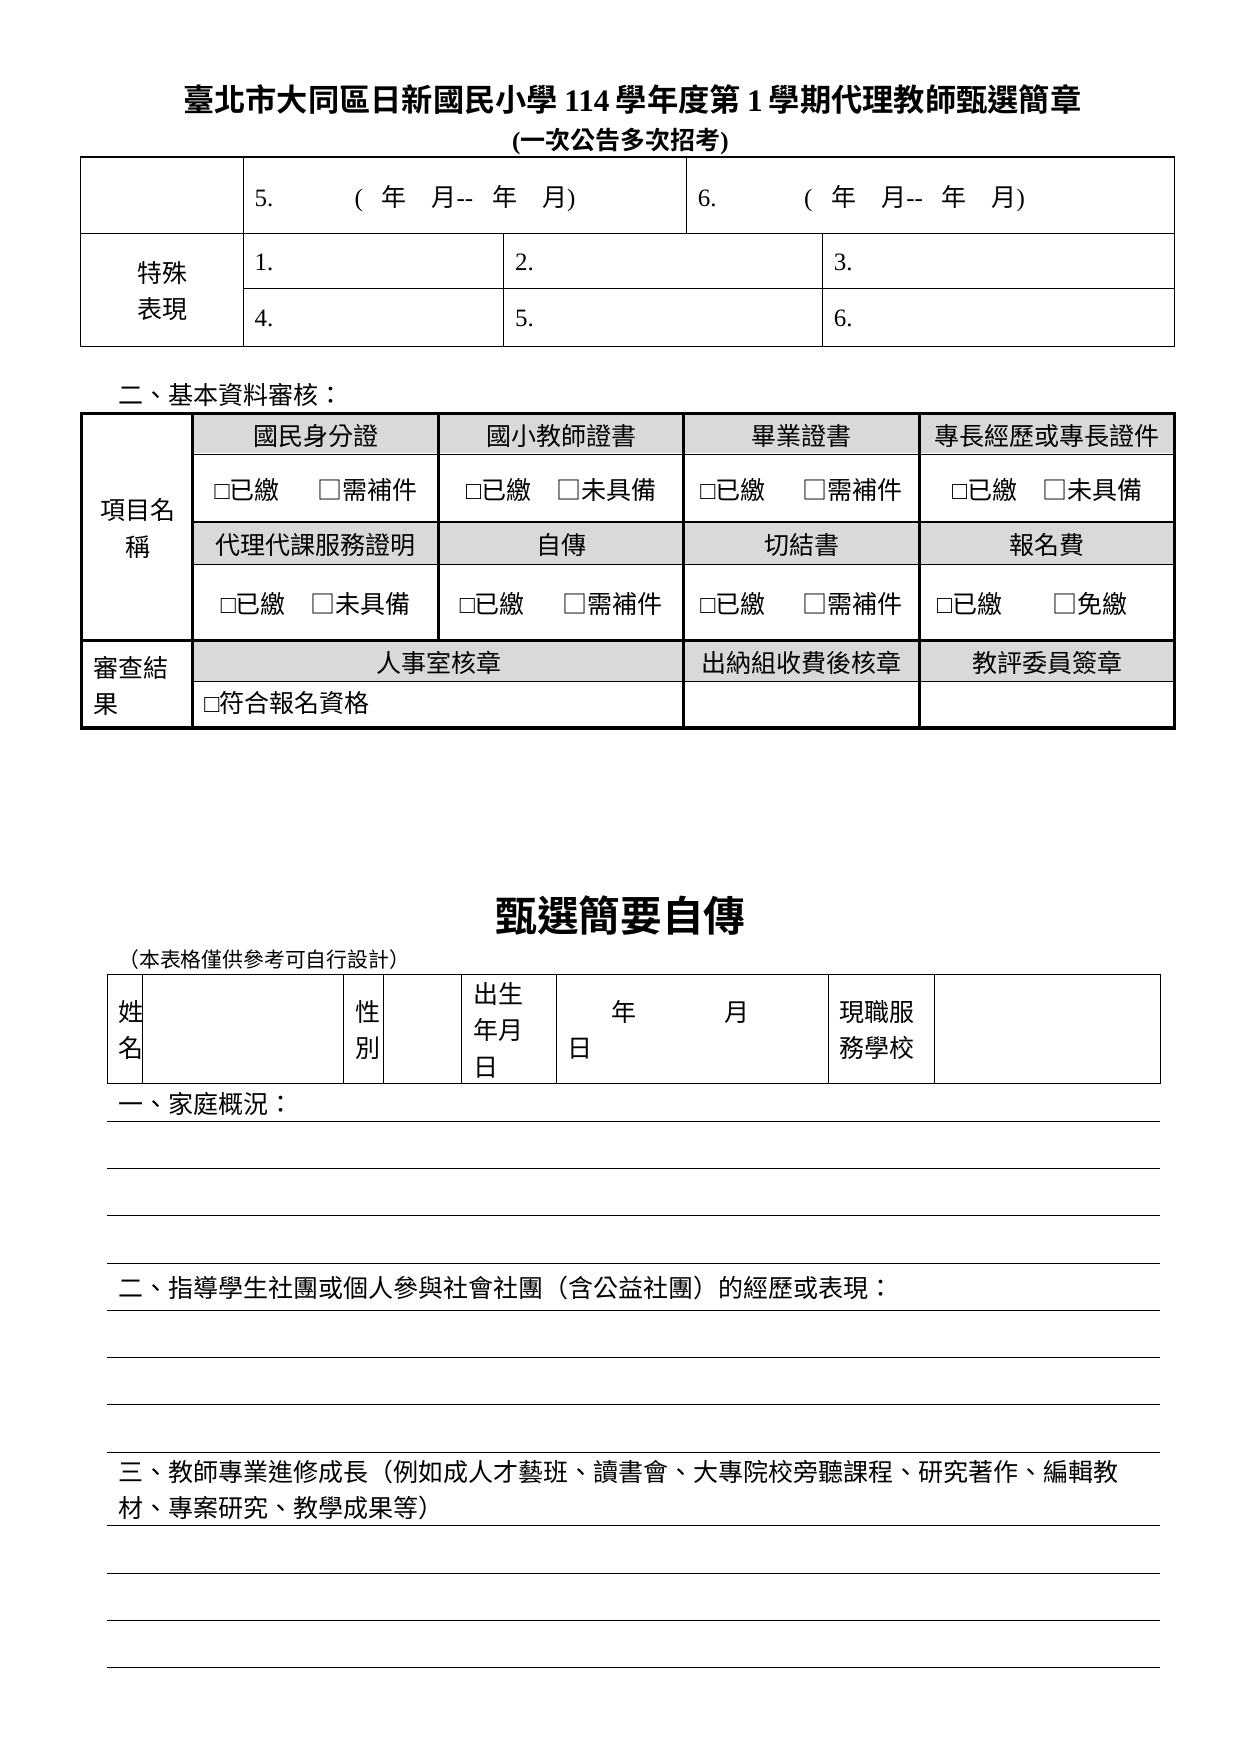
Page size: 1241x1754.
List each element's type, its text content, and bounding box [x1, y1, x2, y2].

table_cell [107, 1216, 1160, 1262]
text 一、家庭概況： [118, 1084, 1122, 1121]
table_cell [107, 1621, 1160, 1667]
table_cell 審查結果 [83, 642, 191, 726]
text 甄選簡要自傳 [118, 883, 1122, 943]
table_header 國民身分證 [194, 415, 437, 453]
table_cell 2. [504, 234, 822, 288]
table_cell □已繳 □未具備 [440, 455, 682, 521]
table_header 項目名稱 [83, 415, 191, 639]
table_cell 報名費 [921, 523, 1173, 564]
table_header [935, 975, 1160, 1083]
table_cell 教評委員簽章 [921, 642, 1173, 681]
table_cell □已繳 □未具備 [921, 455, 1173, 521]
table_cell □已繳 □需補件 [685, 565, 918, 639]
table_cell 代理代課服務證明 [194, 523, 437, 564]
table_header 姓名 [108, 975, 142, 1083]
table_header 性別 [344, 975, 383, 1083]
table_cell 自傳 [440, 523, 682, 564]
table_cell 5. [504, 289, 822, 346]
text 二、基本資料審核： [118, 376, 1122, 412]
table_header [107, 1122, 1160, 1168]
table_cell [107, 1405, 1160, 1452]
table_cell □已繳 □需補件 [194, 455, 437, 521]
table_cell □符合報名資格 [194, 682, 682, 726]
table_cell [685, 682, 918, 726]
table_header 年 月 日 [557, 975, 828, 1083]
table_cell 3. [823, 234, 1174, 288]
table_header 國小教師證書 [440, 415, 682, 453]
table_cell [107, 1311, 1160, 1357]
table_cell 切結書 [685, 523, 918, 564]
table_cell [921, 682, 1173, 726]
table_header 畢業證書 [685, 415, 918, 453]
table_cell 1. [244, 234, 503, 288]
table_cell 二、指導學生社團或個人參與社會社團（含公益社團）的經歷或表現： [107, 1264, 1160, 1310]
table_cell 5. ( 年 月-- 年 月) [244, 158, 686, 233]
table_cell 出納組收費後核章 [685, 642, 918, 681]
table_cell 三、教師專業進修成長（例如成人才藝班、讀書會、大專院校旁聽課程、研究著作、編輯教材、專案研究、教學成果等） [107, 1453, 1160, 1525]
table_header 出生 年月日 [462, 975, 556, 1083]
table_cell [81, 158, 243, 233]
table_cell 人事室核章 [194, 642, 682, 681]
text （本表格僅供參考可自行設計） [118, 943, 1122, 973]
table_cell □已繳 □未具備 [194, 565, 437, 639]
table_cell [107, 1526, 1160, 1572]
table_cell □已繳 □需補件 [685, 455, 918, 521]
table_cell [107, 1169, 1160, 1215]
table_header 專長經歷或專長證件 [921, 415, 1173, 453]
table_cell 6. [823, 289, 1174, 346]
table_header [384, 975, 461, 1083]
table_cell □已繳 □免繳 [921, 565, 1173, 639]
table_header 現職服務學校 [829, 975, 934, 1083]
table_cell 4. [244, 289, 503, 346]
table_cell 6. ( 年 月-- 年 月) [687, 158, 1174, 233]
table_header [143, 975, 343, 1083]
table_cell [107, 1358, 1160, 1404]
table_cell □已繳 □需補件 [440, 565, 682, 639]
table_cell 特殊 表現 [81, 234, 243, 346]
table_cell [107, 1574, 1160, 1620]
